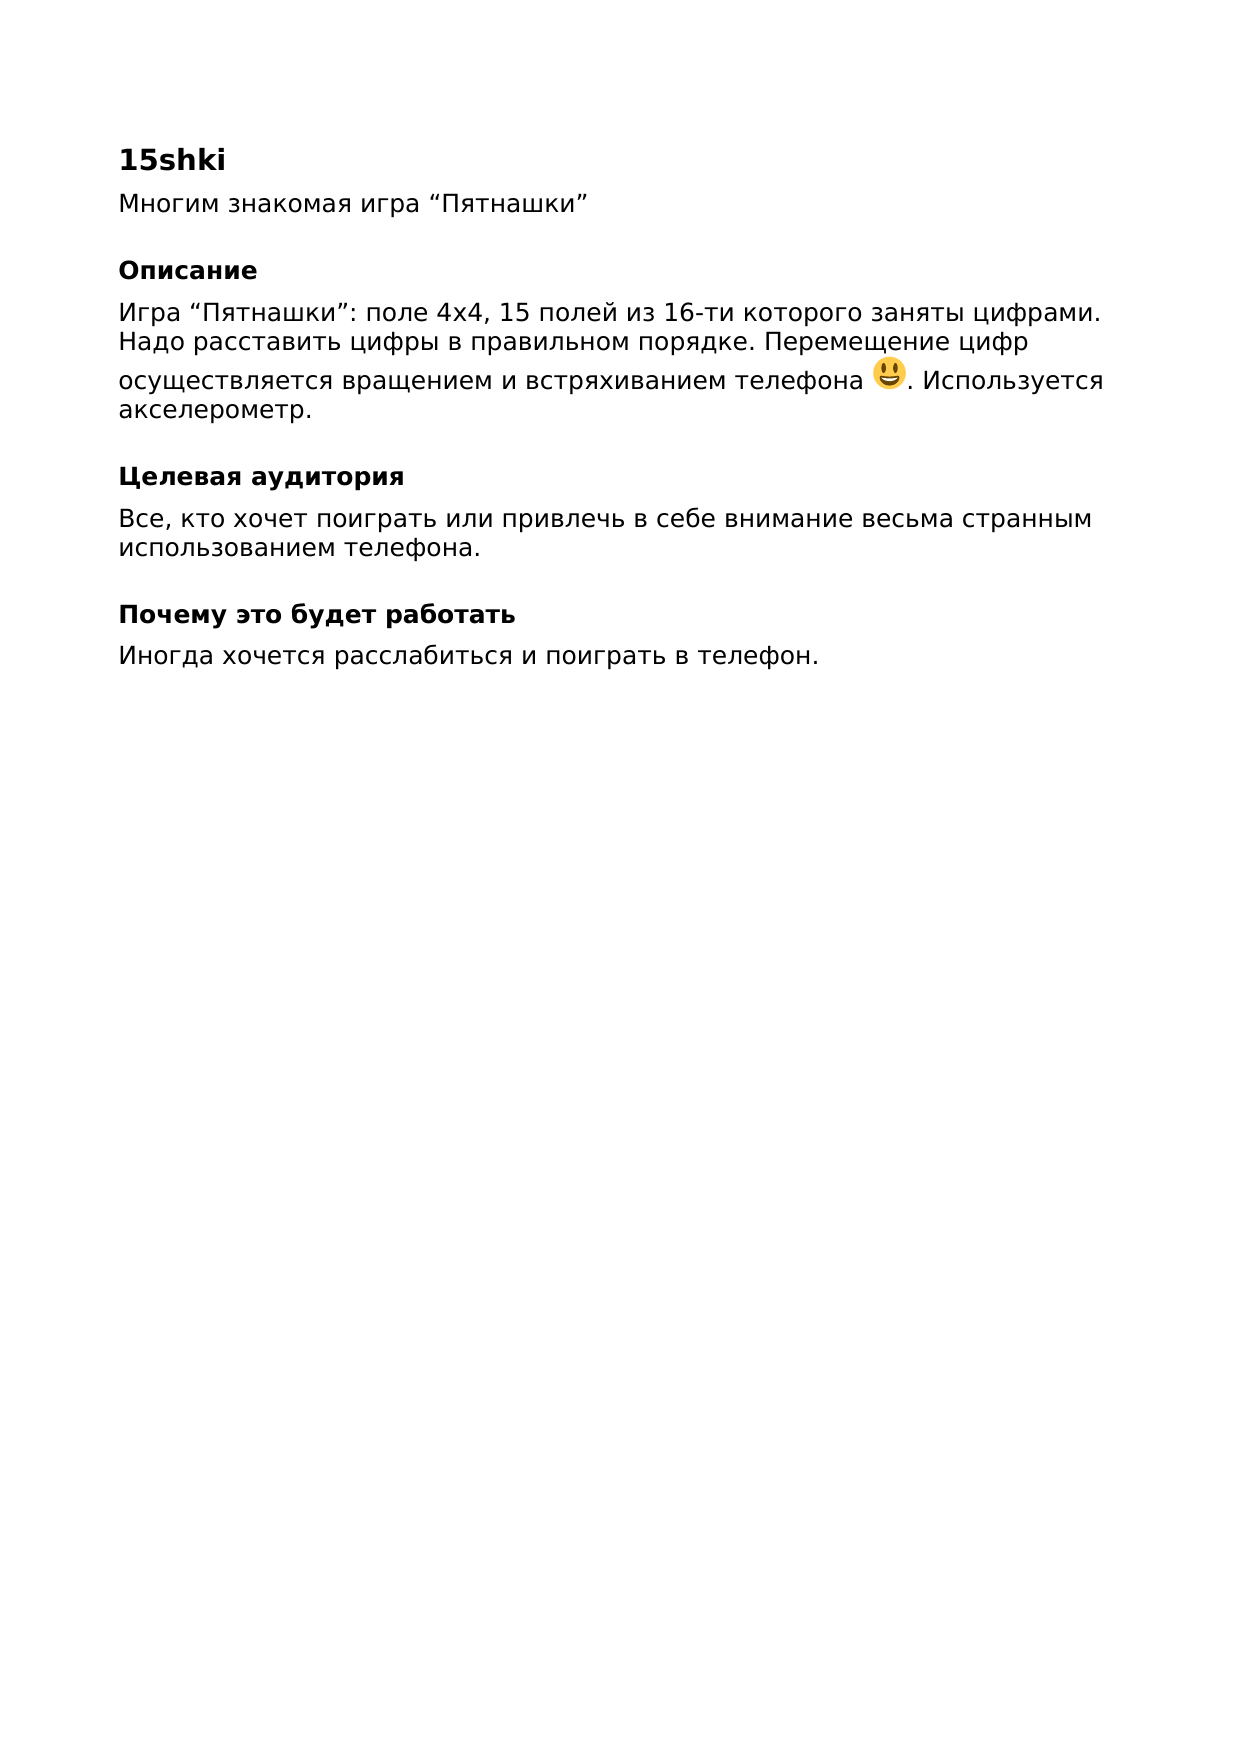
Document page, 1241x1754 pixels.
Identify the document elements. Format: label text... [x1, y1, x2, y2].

subtitle Почему это будет работать [118, 600, 1122, 629]
text Иногда хочется расслабиться и поиграть в телефон. [118, 641, 1122, 671]
subtitle Описание [118, 256, 1122, 285]
text Многим знакомая игра “Пятнашки” [118, 189, 1122, 219]
text Все, кто хочет поиграть или привлечь в себе внимание весьма странным использованием телефона. [118, 504, 1122, 562]
subtitle Целевая аудитория [118, 462, 1122, 491]
subtitle 15shki [118, 143, 1122, 177]
text Игра “Пятнашки”: поле 4х4, 15 полей из 16-ти которого заняты цифрами. Надо расставить цифры в правильном порядке. Перемещение цифр осуществляется вращением и встряхиванием телефона . Используется акселерометр. [118, 298, 1122, 425]
